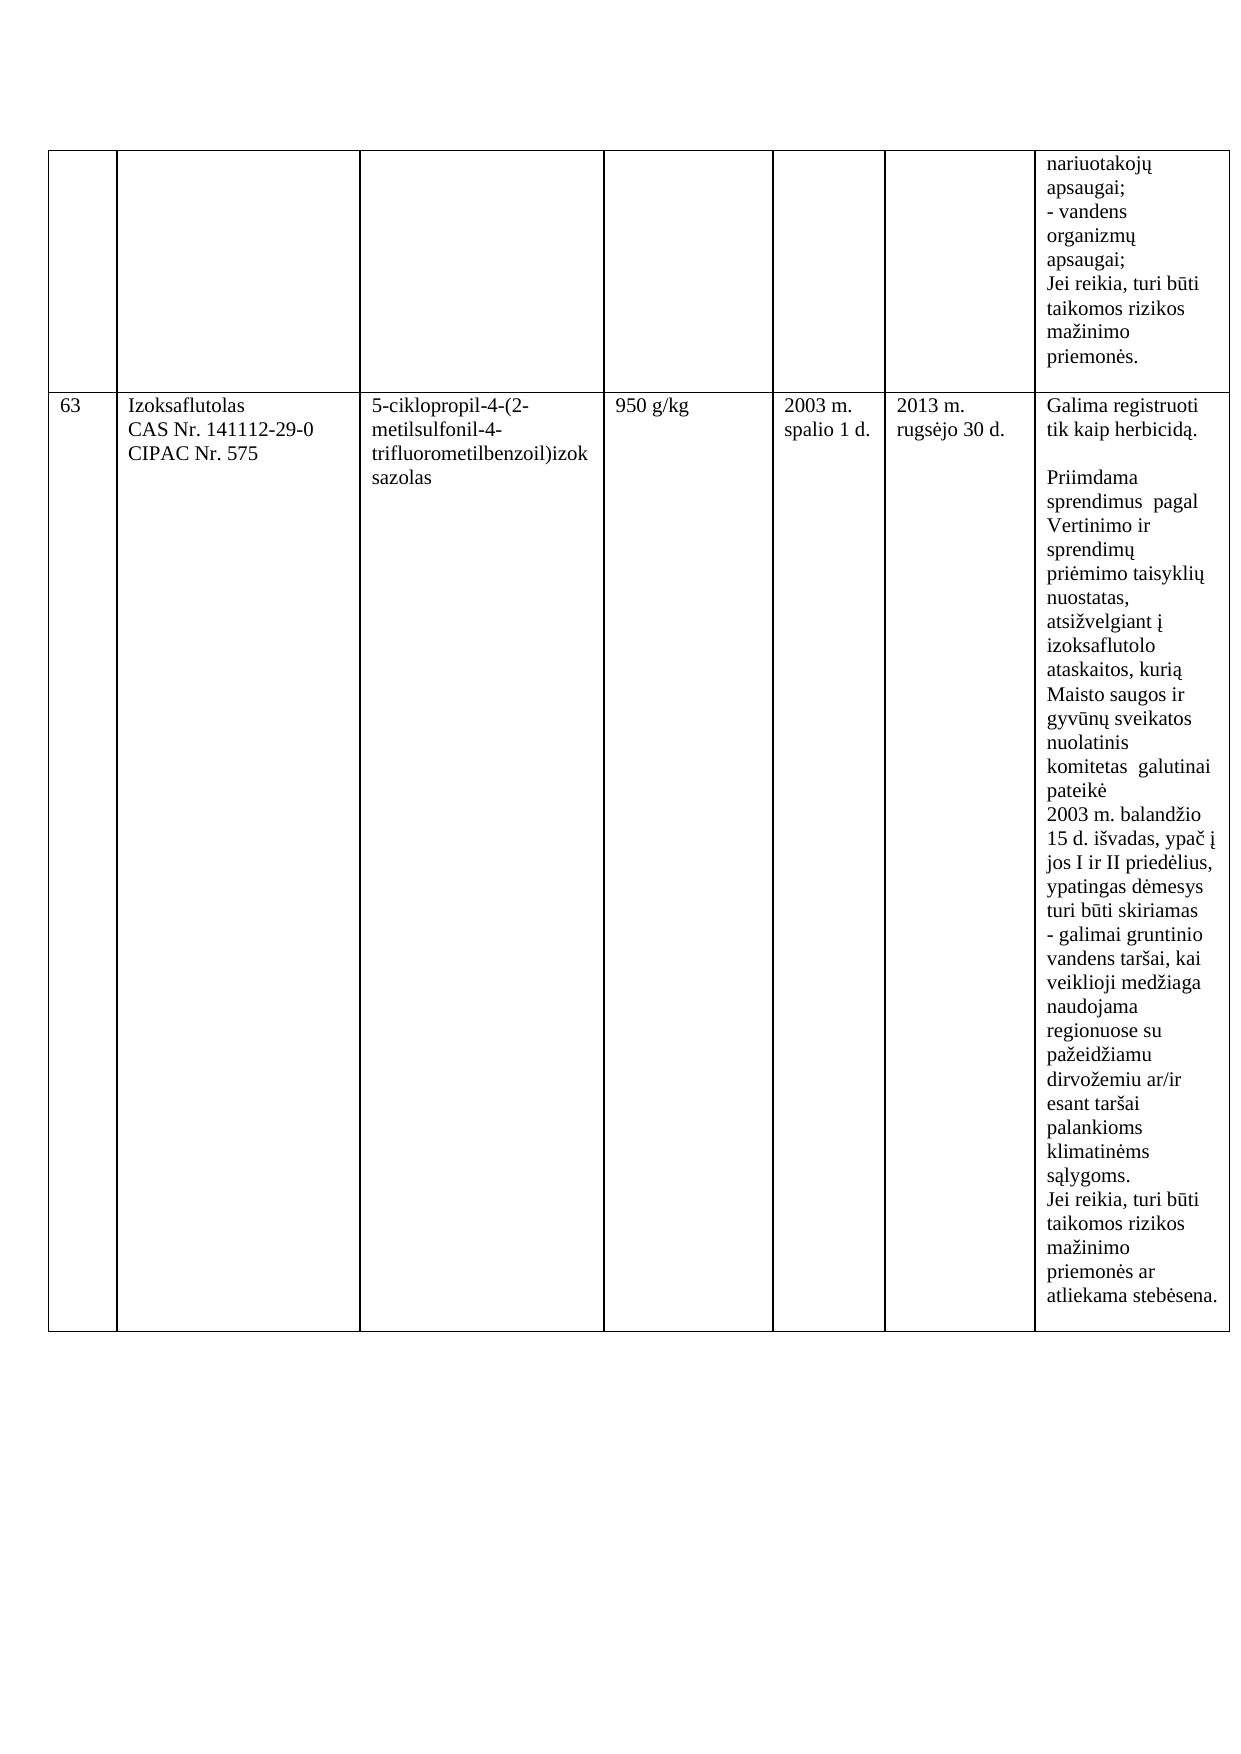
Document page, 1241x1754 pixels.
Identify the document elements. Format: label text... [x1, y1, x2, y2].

table_cell nariuotakojų apsaugai; - vandens organizmų apsaugai; Jei reikia, turi būti taikomos rizikos mažinimo priemonės. [1036, 151, 1229, 392]
table_cell [1230, 150, 1240, 392]
table_cell [605, 151, 772, 392]
table_cell [774, 151, 884, 392]
table_cell [49, 151, 116, 392]
table_cell [361, 151, 603, 392]
table_cell [1230, 392, 1240, 1331]
table_cell 2003 m. spalio 1 d. [774, 393, 884, 1331]
table_cell 63 [49, 393, 116, 1331]
table_cell Izoksaflutolas CAS Nr. 141112-29-0 CIPAC Nr. 575 [118, 393, 359, 1331]
table_cell 5-ciklopropil-4-(2-metilsulfonil-4-trifluorometilbenzoil)izoksazolas [361, 393, 603, 1331]
table_cell [118, 151, 359, 392]
table_cell 950 g/kg [605, 393, 772, 1331]
table_cell 2013 m. rugsėjo 30 d. [886, 393, 1034, 1331]
table_cell Galima registruoti tik kaip herbicidą. Priimdama sprendimus pagal Vertinimo ir sprendimų priėmimo taisyklių nuostatas, atsižvelgiant į izoksaflutolo ataskaitos, kurią Maisto saugos ir gyvūnų sveikatos nuolatinis komitetas galutinai pateikė 2003 m. balandžio 15 d. išvadas, ypač į jos I ir II priedėlius, ypatingas dėmesys turi būti skiriamas - galimai gruntinio vandens taršai, kai veiklioji medžiaga naudojama regionuose su pažeidžiamu dirvožemiu ar/ir esant taršai palankioms klimatinėms sąlygoms. Jei reikia, turi būti taikomos rizikos mažinimo priemonės ar atliekama stebėsena. [1036, 393, 1229, 1331]
table_cell [886, 151, 1034, 392]
